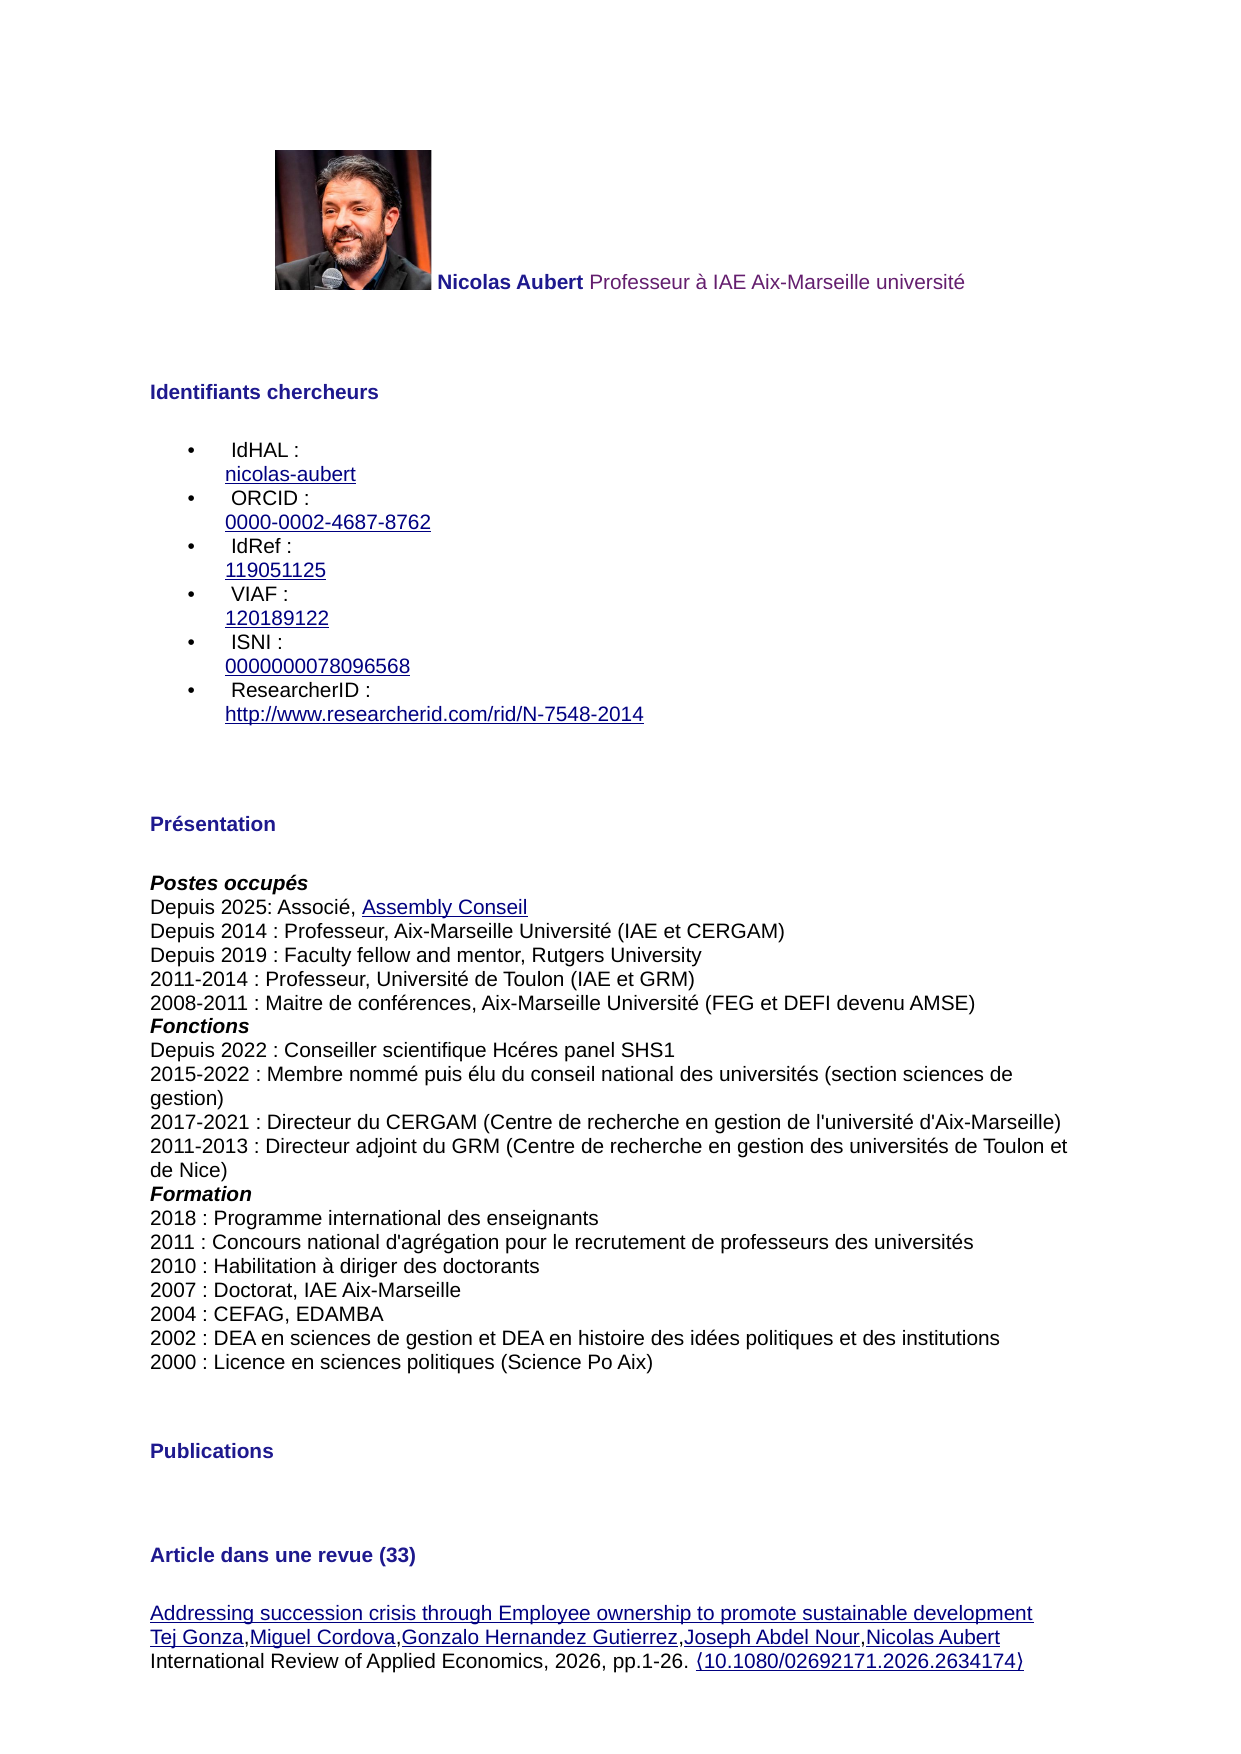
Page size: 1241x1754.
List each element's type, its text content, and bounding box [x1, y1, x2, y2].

text 2015-2022 : Membre nommé puis élu du conseil national des universités (section sciences de gestion) [150, 1062, 1090, 1110]
list ResearcherID : [187, 678, 1090, 702]
text 2004 : CEFAG, EDAMBA [150, 1302, 1090, 1326]
text Formation [150, 1182, 1090, 1206]
text Fonctions [150, 1014, 1090, 1038]
subtitle Article dans une revue (33) [150, 1542, 1090, 1566]
text 2002 : DEA en sciences de gestion et DEA en histoire des idées politiques et des institutions [150, 1326, 1090, 1350]
picture [275, 150, 432, 290]
list http://www.researcherid.com/rid/N-7548-2014 [187, 702, 1090, 726]
list 0000000078096568 [187, 654, 1090, 678]
text 2011 : Concours national d'agrégation pour le recrutement de professeurs des universités [150, 1230, 1090, 1254]
table_header Addressing succession crisis through Employee ownership to promote sustainable development Tej Gonza,Miguel Cordova,Gonzalo Hernandez Gutierrez,Joseph Abdel Nour,Nicolas Aubert International Review of Applied Economics, 2026, pp.1-26. ⟨10.1080/02692171.2026.2634174⟩ [150, 1601, 1090, 1673]
list 120189122 [187, 606, 1090, 630]
text Depuis 2025: Associé, Assembly Conseil [150, 894, 1090, 918]
text 2017-2021 : Directeur du CERGAM (Centre de recherche en gestion de l'université d'Aix-Marseille) [150, 1110, 1090, 1134]
text 2011-2013 : Directeur adjoint du GRM (Centre de recherche en gestion des universités de Toulon et de Nice) [150, 1134, 1090, 1182]
list nicolas-aubert [187, 462, 1090, 486]
subtitle Présentation [150, 812, 1090, 836]
subtitle Publications [150, 1439, 1090, 1463]
subtitle Identifiants chercheurs [150, 380, 1090, 404]
list ORCID : [187, 486, 1090, 510]
list 0000-0002-4687-8762 [187, 510, 1090, 534]
list IdHAL : [187, 438, 1090, 462]
text 2008-2011 : Maitre de conférences, Aix-Marseille Université (FEG et DEFI devenu AMSE) [150, 990, 1090, 1014]
text Postes occupés [150, 871, 1090, 894]
text Depuis 2019 : Faculty fellow and mentor, Rutgers University [150, 942, 1090, 966]
list 119051125 [187, 558, 1090, 582]
text 2000 : Licence en sciences politiques (Science Po Aix) [150, 1350, 1090, 1374]
list IdRef : [187, 534, 1090, 558]
text Depuis 2014 : Professeur, Aix-Marseille Université (IAE et CERGAM) [150, 918, 1090, 942]
text 2010 : Habilitation à diriger des doctorants [150, 1254, 1090, 1278]
text Depuis 2022 : Conseiller scientifique Hcéres panel SHS1 [150, 1038, 1090, 1062]
list ISNI : [187, 630, 1090, 654]
text 2007 : Doctorat, IAE Aix-Marseille [150, 1278, 1090, 1302]
subtitle Nicolas Aubert Professeur à IAE Aix-Marseille université [150, 150, 1090, 293]
text 2011-2014 : Professeur, Université de Toulon (IAE et GRM) [150, 966, 1090, 990]
text 2018 : Programme international des enseignants [150, 1206, 1090, 1230]
list VIAF : [187, 582, 1090, 606]
